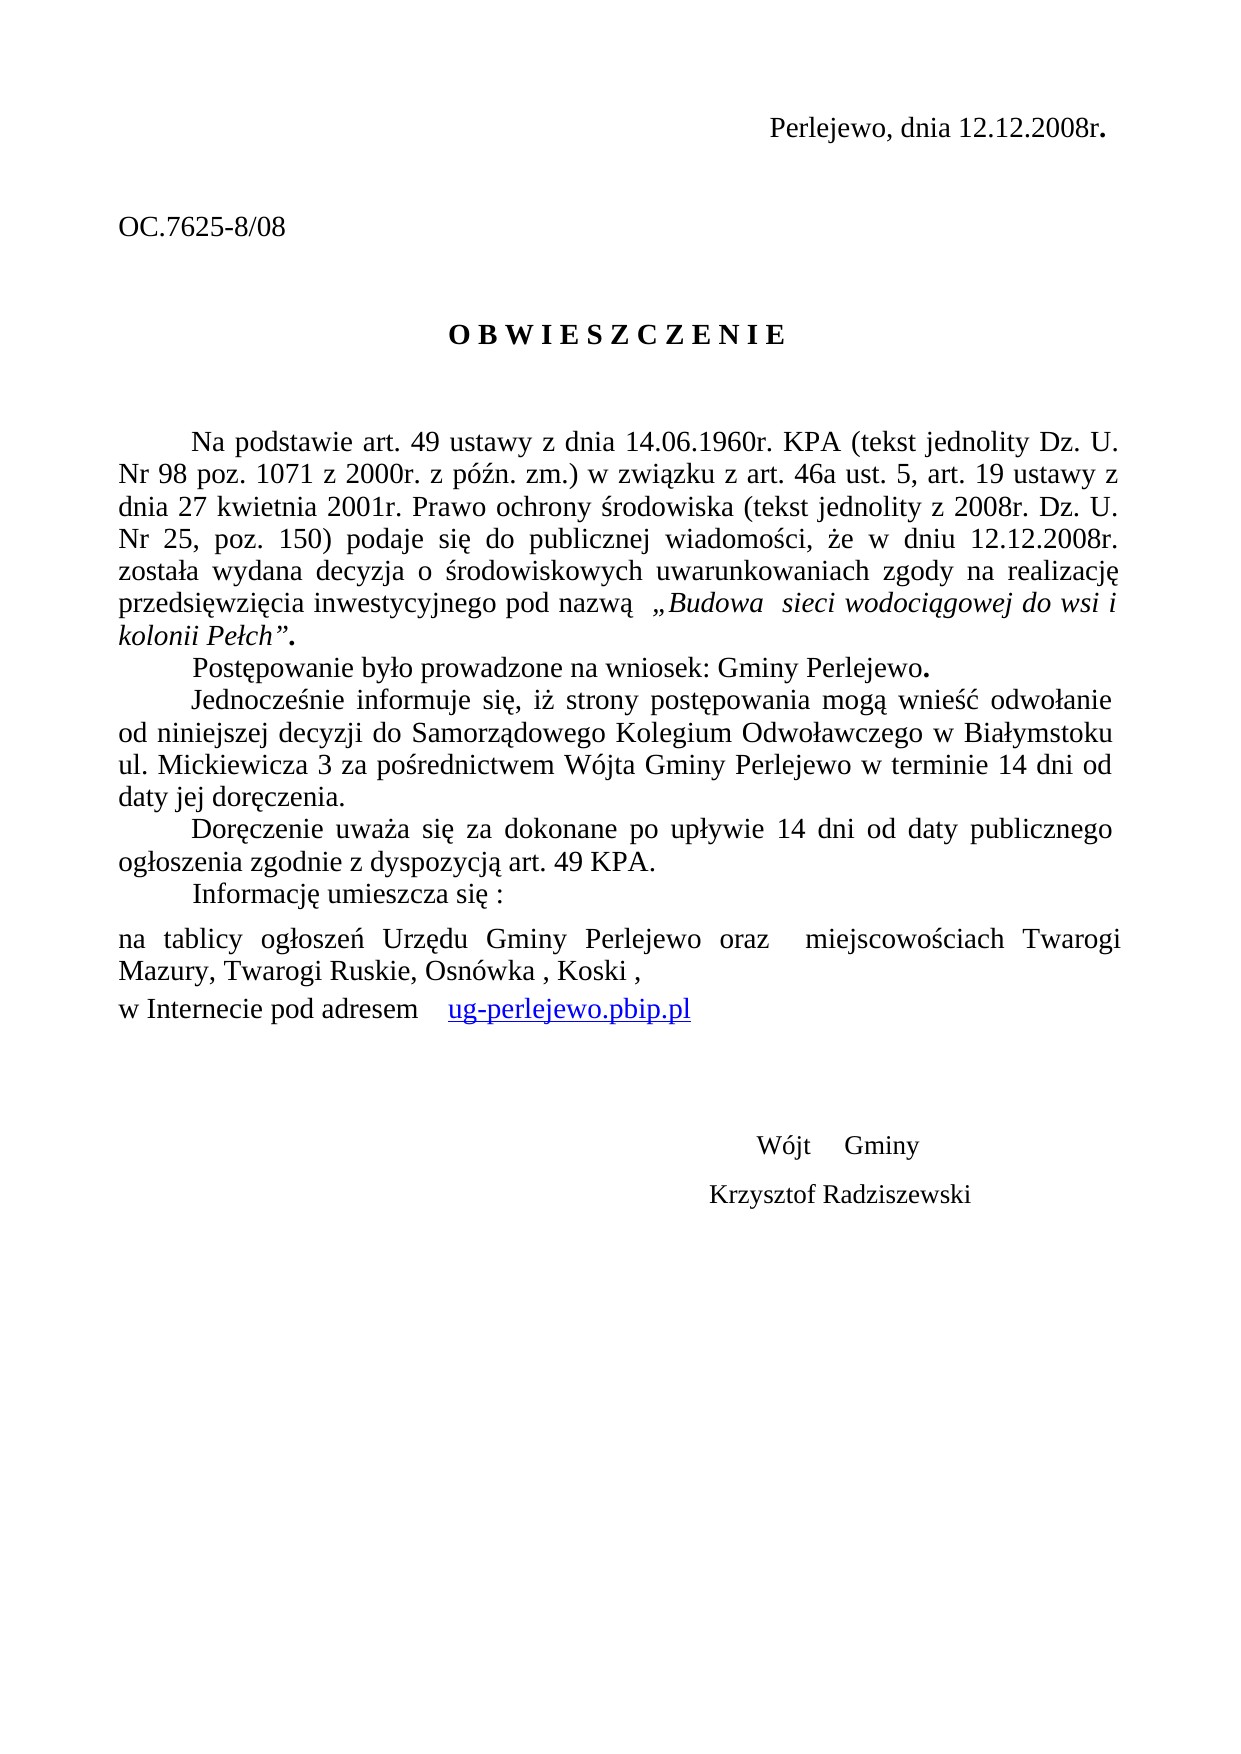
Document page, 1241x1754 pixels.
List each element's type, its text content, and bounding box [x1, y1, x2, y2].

text Doręczenie uważa się za dokonane po upływie 14 dni od daty publicznego ogłoszenia zgodnie z dyspozycją art. 49 KPA. [118, 813, 1113, 877]
text OC.7625-8/08 [118, 216, 1113, 241]
text Na podstawie art. 49 ustawy z dnia 14.06.1960r. KPA (tekst jednolity Dz. U. Nr 98 poz. 1071 z 2000r. z późn. zm.) w związku z art. 46a ust. 5, art. 19 ustawy z dnia 27 kwietnia 2001r. Prawo ochrony środowiska (tekst jednolity z 2008r. Dz. U. Nr 25, poz. 150) podaje się do publicznej wiadomości, że w dniu 12.12.2008r. została wydana decyzja o środowiskowych uwarunkowaniach zgody na realizację przedsięwzięcia inwestycyjnego pod nazwą „Budowa sieci wodociągowej do wsi i kolonii Pełch”. [118, 425, 1120, 651]
text Informację umieszcza się : [118, 877, 1122, 910]
text w Internecie pod adresem ug-perlejewo.pbip.pl [118, 999, 1122, 1024]
text Postępowanie było prowadzone na wniosek: Gminy Perlejewo. [118, 651, 1113, 684]
text O B W I E S Z C Z E N I E [118, 315, 1122, 352]
text Wójt Gminy [118, 1135, 1122, 1160]
text Perlejewo, dnia 12.12.2008r. [118, 118, 1113, 143]
text na tablicy ogłoszeń Urzędu Gminy Perlejewo oraz miejscowościach Twarogi Mazury, Twarogi Ruskie, Osnówka , Koski , [118, 922, 1122, 987]
text Krzysztof Radziszewski [118, 1184, 1122, 1209]
text Jednocześnie informuje się, iż strony postępowania mogą wnieść odwołanie od niniejszej decyzji do Samorządowego Kolegium Odwoławczego w Białymstoku ul. Mickiewicza 3 za pośrednictwem Wójta Gminy Perlejewo w terminie 14 dni od daty jej doręczenia. [118, 684, 1113, 813]
